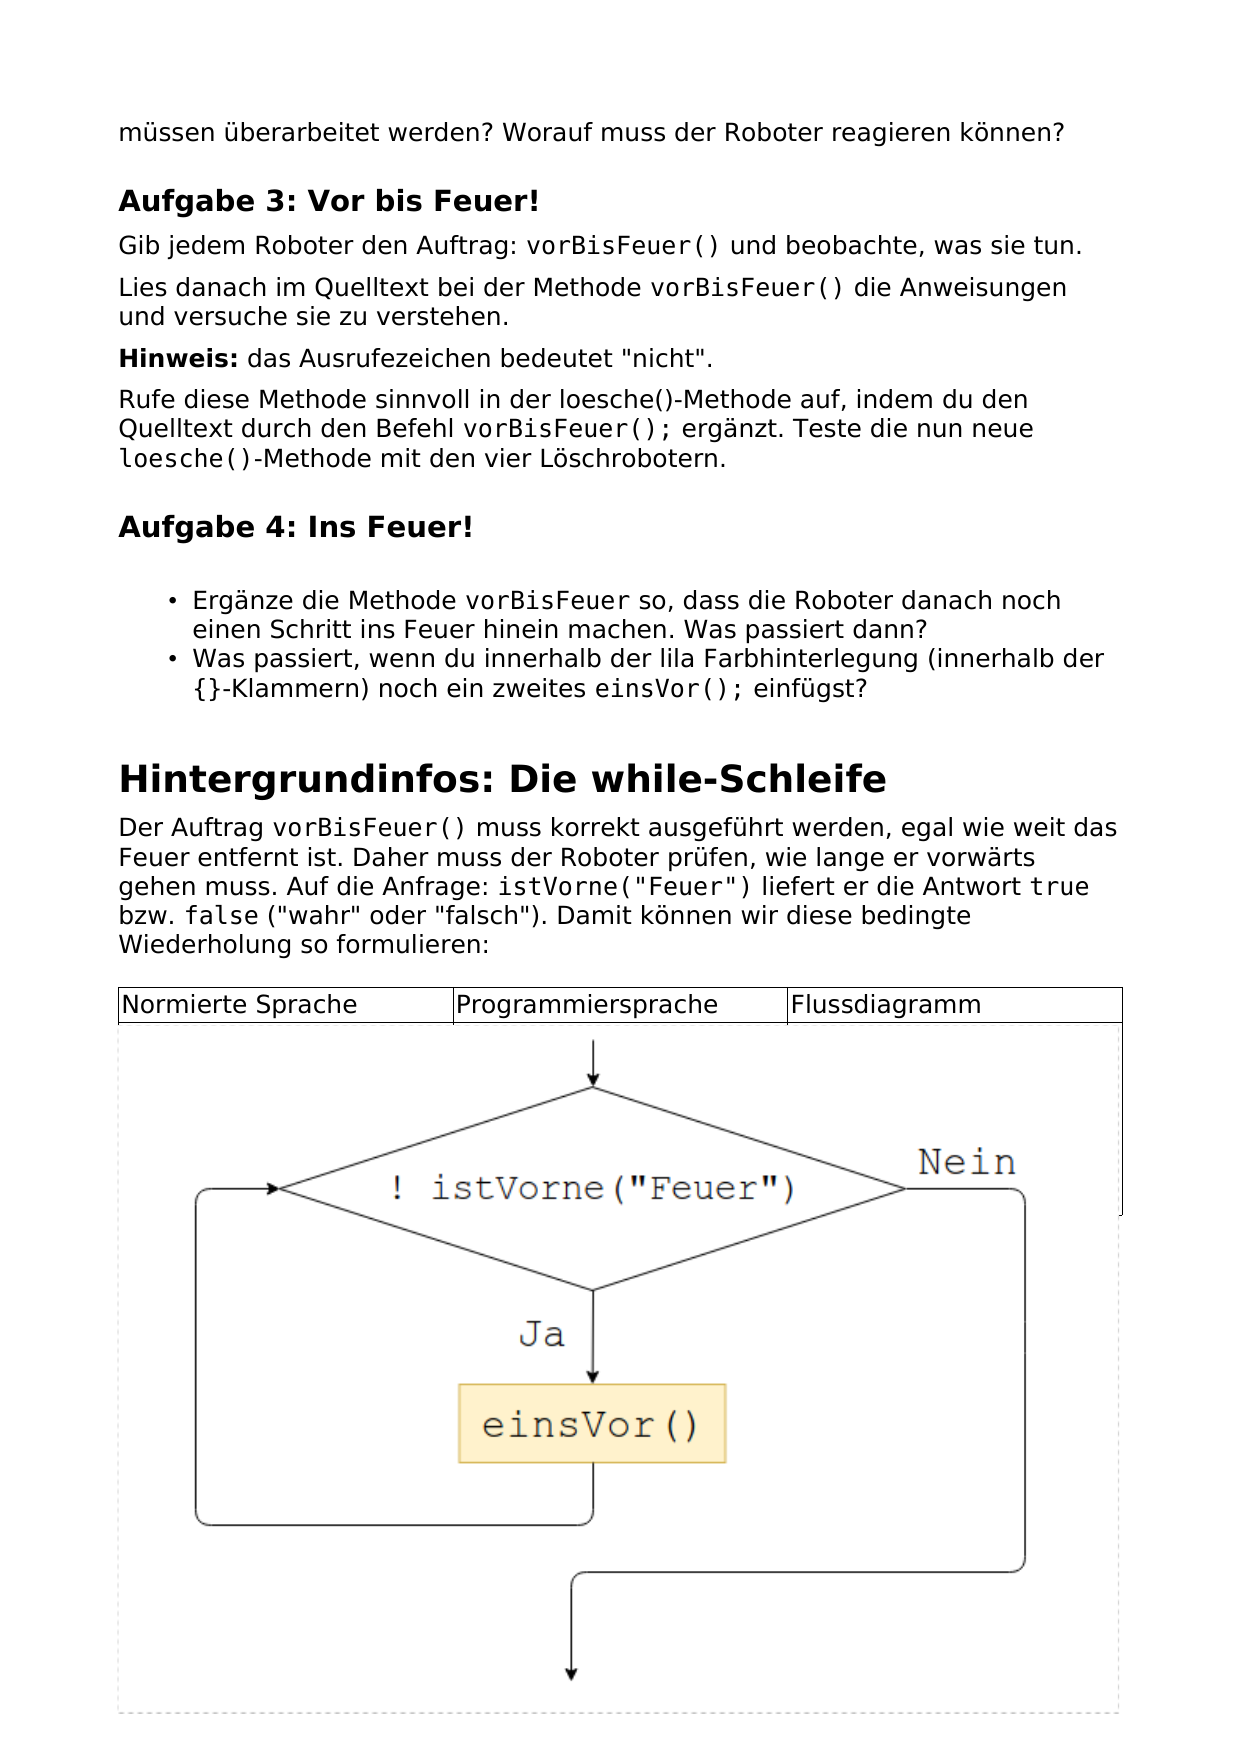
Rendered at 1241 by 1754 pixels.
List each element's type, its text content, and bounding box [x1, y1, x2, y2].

picture [117, 1025, 1120, 1714]
list Ergänze die Methode vorBisFeuer so, dass die Roboter danach noch einen Schritt ins Feuer hinein machen. Was passiert dann? [177, 586, 1122, 645]
text Hinweis: das Ausrufezeichen bedeutet "nicht". [118, 344, 1122, 373]
text Gib jedem Roboter den Auftrag: vorBisFeuer() und beobachte, was sie tun. [118, 231, 1122, 260]
subtitle Hintergrundinfos: Die while-Schleife [118, 757, 1122, 801]
list Was passiert, wenn du innerhalb der lila Farbhinterlegung (innerhalb der {}-Klammern) noch ein zweites einsVor(); einfügst? [177, 645, 1122, 703]
table_header Normierte Sprache [119, 988, 453, 1022]
subtitle Aufgabe 4: Ins Feuer! [118, 510, 1122, 544]
table_header Programmiersprache [454, 988, 787, 1022]
text müssen überarbeitet werden? Worauf muss der Roboter reagieren können? [118, 118, 1122, 147]
table_header Flussdiagramm [788, 988, 1122, 1022]
subtitle Aufgabe 3: Vor bis Feuer! [118, 185, 1122, 219]
text Der Auftrag vorBisFeuer() muss korrekt ausgeführt werden, egal wie weit das Feuer entfernt ist. Daher muss der Roboter prüfen, wie lange er vorwärts gehen muss. Auf die Anfrage: istVorne("Feuer") liefert er die Antwort true bzw. false ("wahr" oder "falsch"). Damit können wir diese bedingte Wiederholung so formulieren: [118, 814, 1122, 959]
text Lies danach im Quelltext bei der Methode vorBisFeuer() die Anweisungen und versuche sie zu verstehen. [118, 273, 1122, 331]
text Rufe diese Methode sinnvoll in der loesche()-Methode auf, indem du den Quelltext durch den Befehl vorBisFeuer(); ergänzt. Teste die nun neue loesche()-Methode mit den vier Löschrobotern. [118, 385, 1122, 473]
